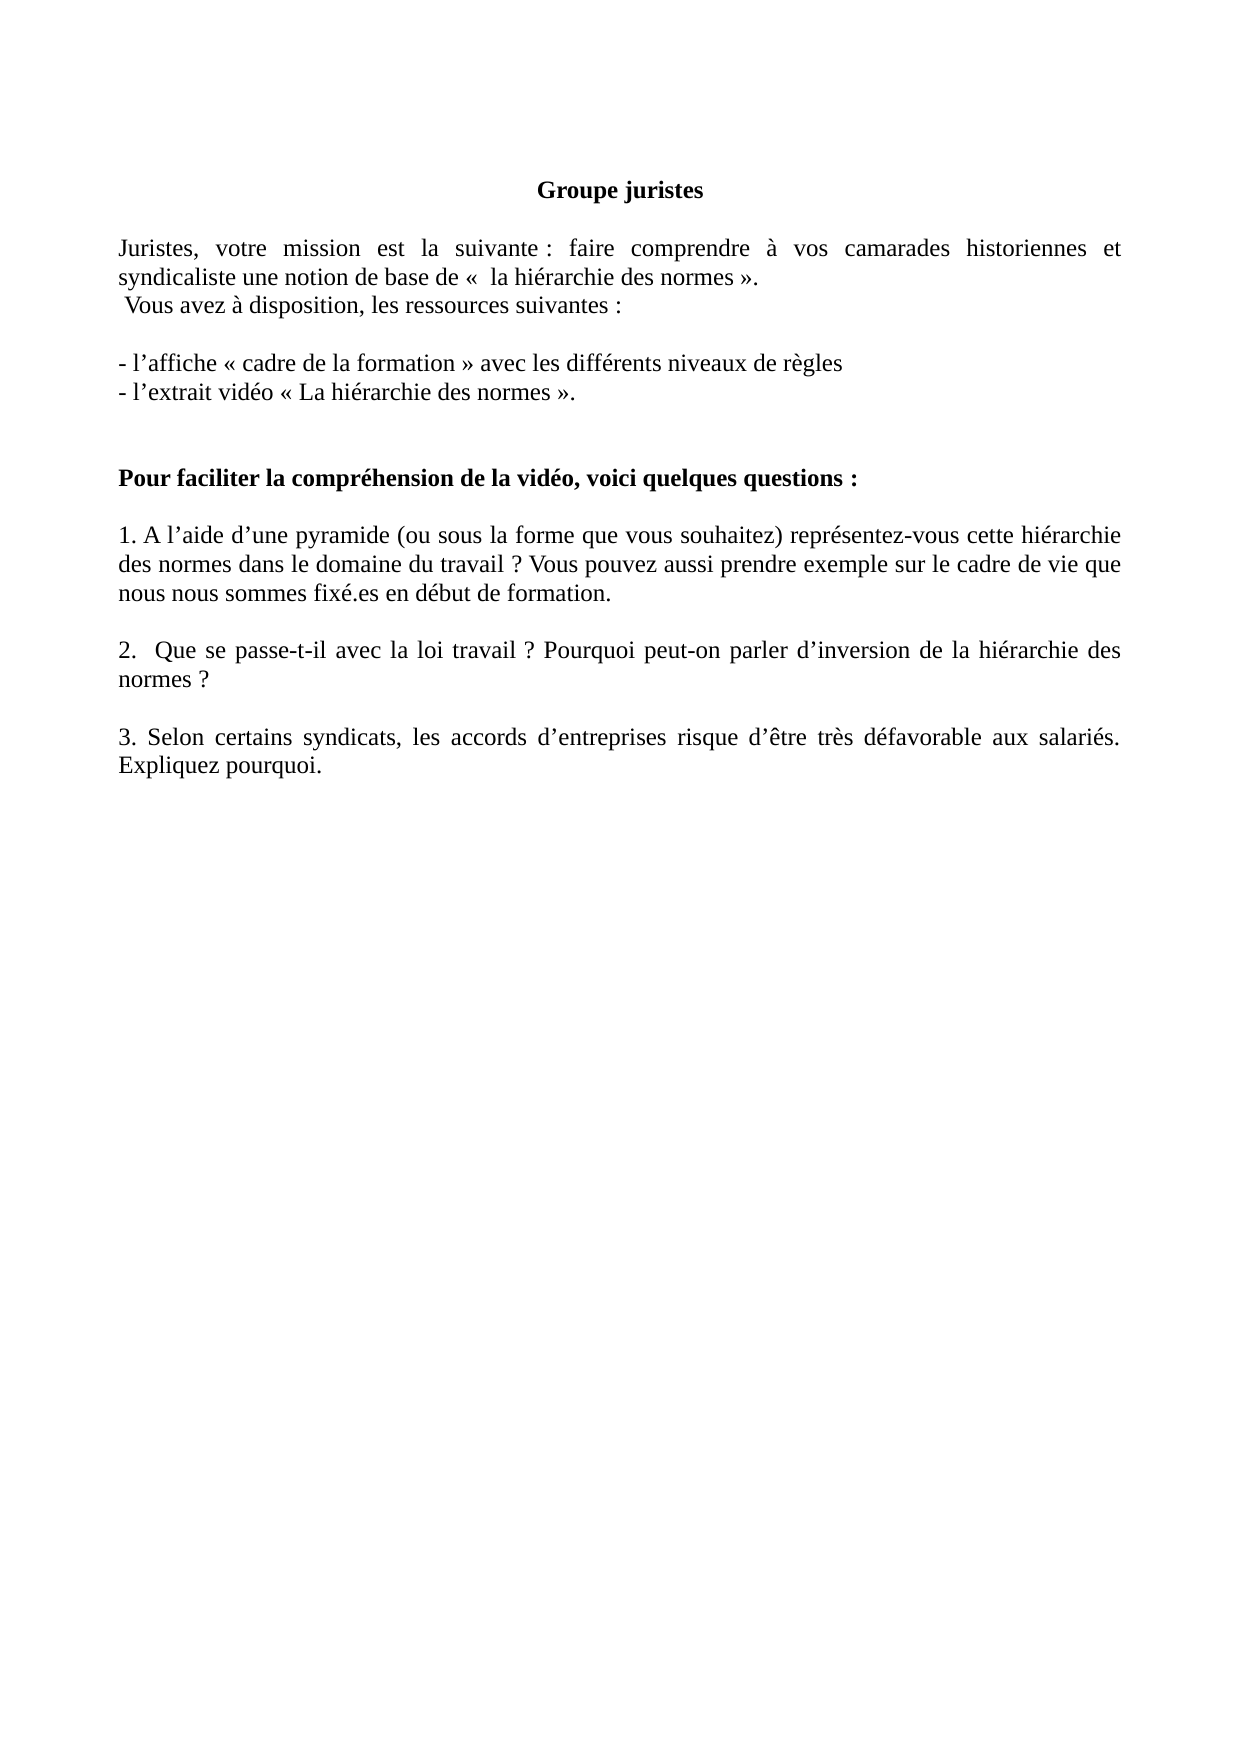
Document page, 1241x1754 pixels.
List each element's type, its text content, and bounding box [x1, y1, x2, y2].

text - l’affiche « cadre de la formation » avec les différents niveaux de règles [118, 348, 1122, 377]
text Groupe juristes [118, 176, 1122, 204]
text 1. A l’aide d’une pyramide (ou sous la forme que vous souhaitez) représentez-vous cette hiérarchie des normes dans le domaine du travail ? Vous pouvez aussi prendre exemple sur le cadre de vie que nous nous sommes fixé.es en début de formation. [118, 521, 1122, 607]
text 3. Selon certains syndicats, les accords d’entreprises risque d’être très défavorable aux salariés. Expliquez pourquoi. [118, 722, 1122, 779]
text Juristes, votre mission est la suivante : faire comprendre à vos camarades historiennes et syndicaliste une notion de base de « la hiérarchie des normes ». [118, 233, 1122, 291]
text Vous avez à disposition, les ressources suivantes : [118, 291, 1122, 319]
text - l’extrait vidéo « La hiérarchie des normes ». [118, 377, 1122, 406]
text 2. Que se passe-t-il avec la loi travail ? Pourquoi peut-on parler d’inversion de la hiérarchie des normes ? [118, 636, 1122, 693]
text Pour faciliter la compréhension de la vidéo, voici quelques questions : [118, 463, 1122, 492]
